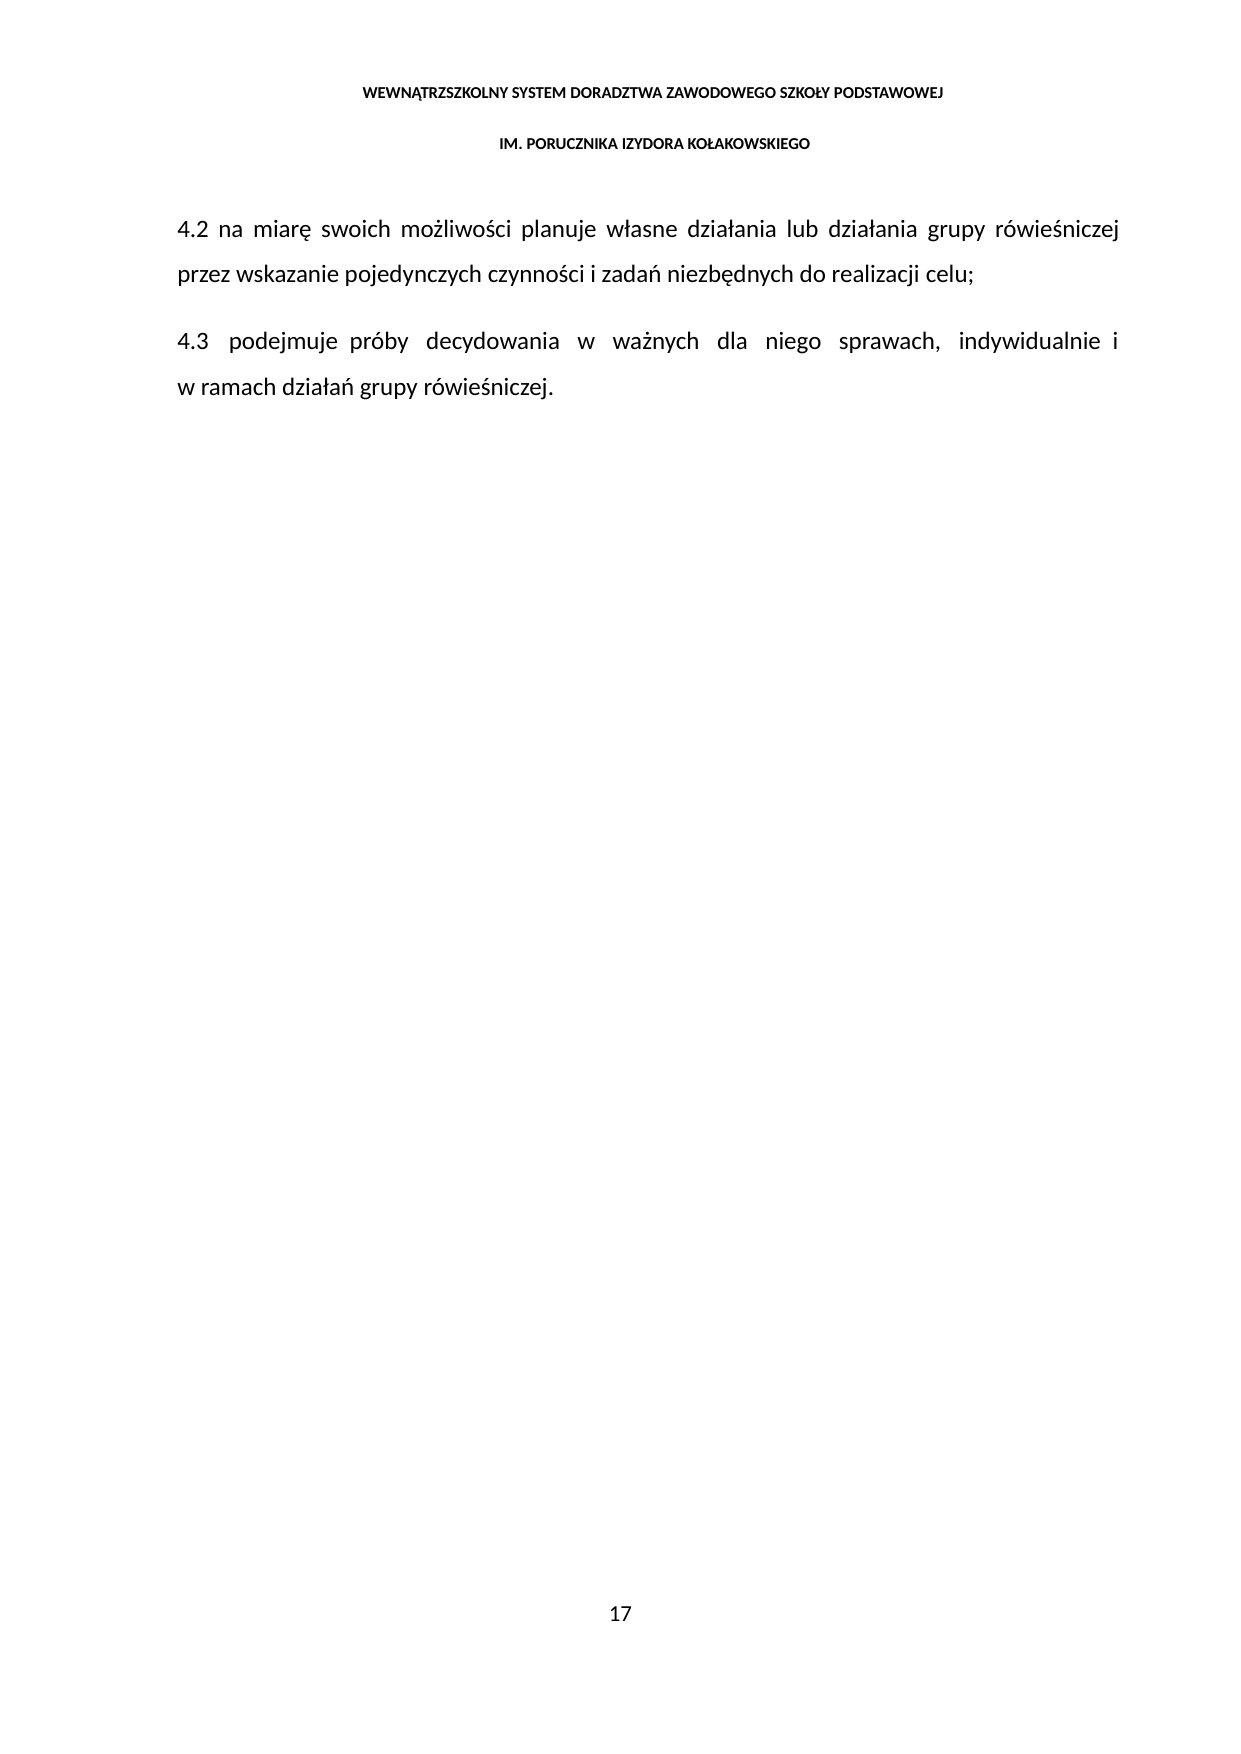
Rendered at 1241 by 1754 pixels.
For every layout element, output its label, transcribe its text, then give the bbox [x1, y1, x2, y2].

list na miarę swoich możliwości planuje własne działania lub działania grupy rówieśniczej przez wskazanie pojedynczych czynności i zadań niezbędnych do realizacji celu; [177, 213, 1121, 289]
list podejmuje próby decydowania w ważnych dla niego sprawach, indywidualnie i w ramach działań grupy rówieśniczej. [177, 325, 1122, 401]
